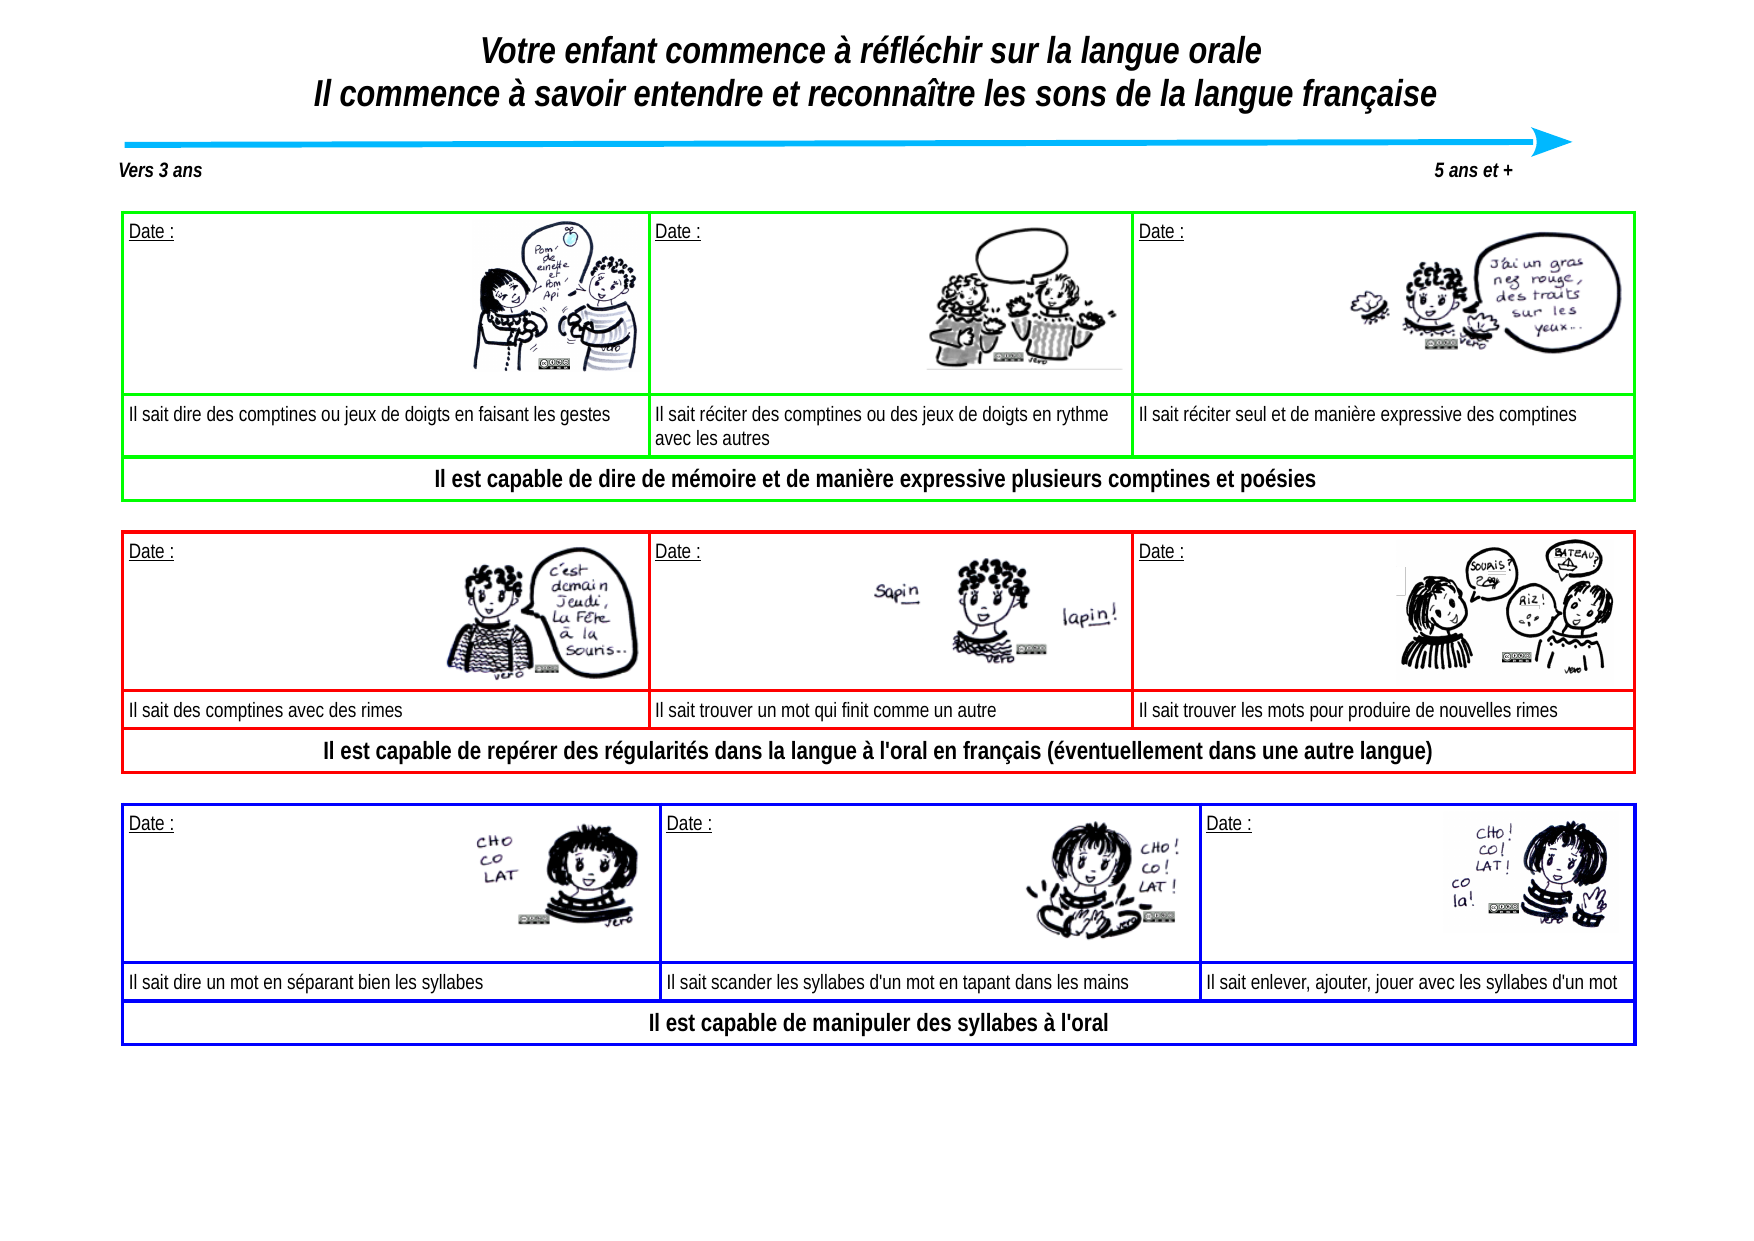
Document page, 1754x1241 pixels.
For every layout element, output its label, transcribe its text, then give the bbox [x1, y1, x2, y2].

table_header Date : [1134, 534, 1633, 689]
table_header Date : [1202, 806, 1633, 961]
picture [1396, 539, 1615, 686]
table_cell Il est capable de repérer des régularités dans la langue à l'oral en français (éventuellement dans une autre langue) [124, 730, 1633, 771]
table_header Date : [651, 534, 1131, 689]
table_header Date : [651, 214, 1131, 393]
table_header Date : [662, 806, 1199, 961]
text Il commence à savoir entendre et reconnaître les sons de la langue française [118, 72, 1636, 115]
table_cell Il sait scander les syllabes d'un mot en tapant dans les mains [662, 964, 1199, 999]
picture [926, 226, 1125, 370]
table_cell Il sait dire des comptines ou jeux de doigts en faisant les gestes [124, 396, 648, 455]
table_cell Il sait des comptines avec des rimes [124, 692, 648, 727]
table_cell Il sait trouver un mot qui finit comme un autre [651, 692, 1131, 727]
table_cell Il sait réciter seul et de manière expressive des comptines [1134, 396, 1633, 455]
picture [1443, 811, 1619, 933]
table_cell Il sait dire un mot en séparant bien les syllabes [124, 964, 659, 999]
picture [1012, 820, 1189, 944]
table_cell Il sait réciter des comptines ou des jeux de doigts en rythme avec les autres [651, 396, 1131, 455]
table_header Date : [124, 214, 648, 393]
table_cell Il est capable de dire de mémoire et de manière expressive plusieurs comptines et poésies [124, 459, 1633, 498]
text Vers 3 ans 5 ans et + [118, 158, 1636, 182]
table_header Date : [124, 534, 648, 689]
table_header Date : [1134, 214, 1633, 393]
table_header Date : [124, 806, 659, 961]
table_cell Il sait enlever, ajouter, jouer avec les syllabes d'un mot [1202, 964, 1633, 999]
picture [469, 820, 648, 931]
picture [427, 545, 641, 686]
picture [471, 219, 644, 372]
text Votre enfant commence à réfléchir sur la langue orale [118, 29, 1636, 72]
picture [1345, 230, 1624, 357]
picture [872, 556, 1120, 673]
table_cell Il est capable de manipuler des syllabes à l'oral [124, 1003, 1633, 1042]
table_cell Il sait trouver les mots pour produire de nouvelles rimes [1134, 692, 1633, 727]
